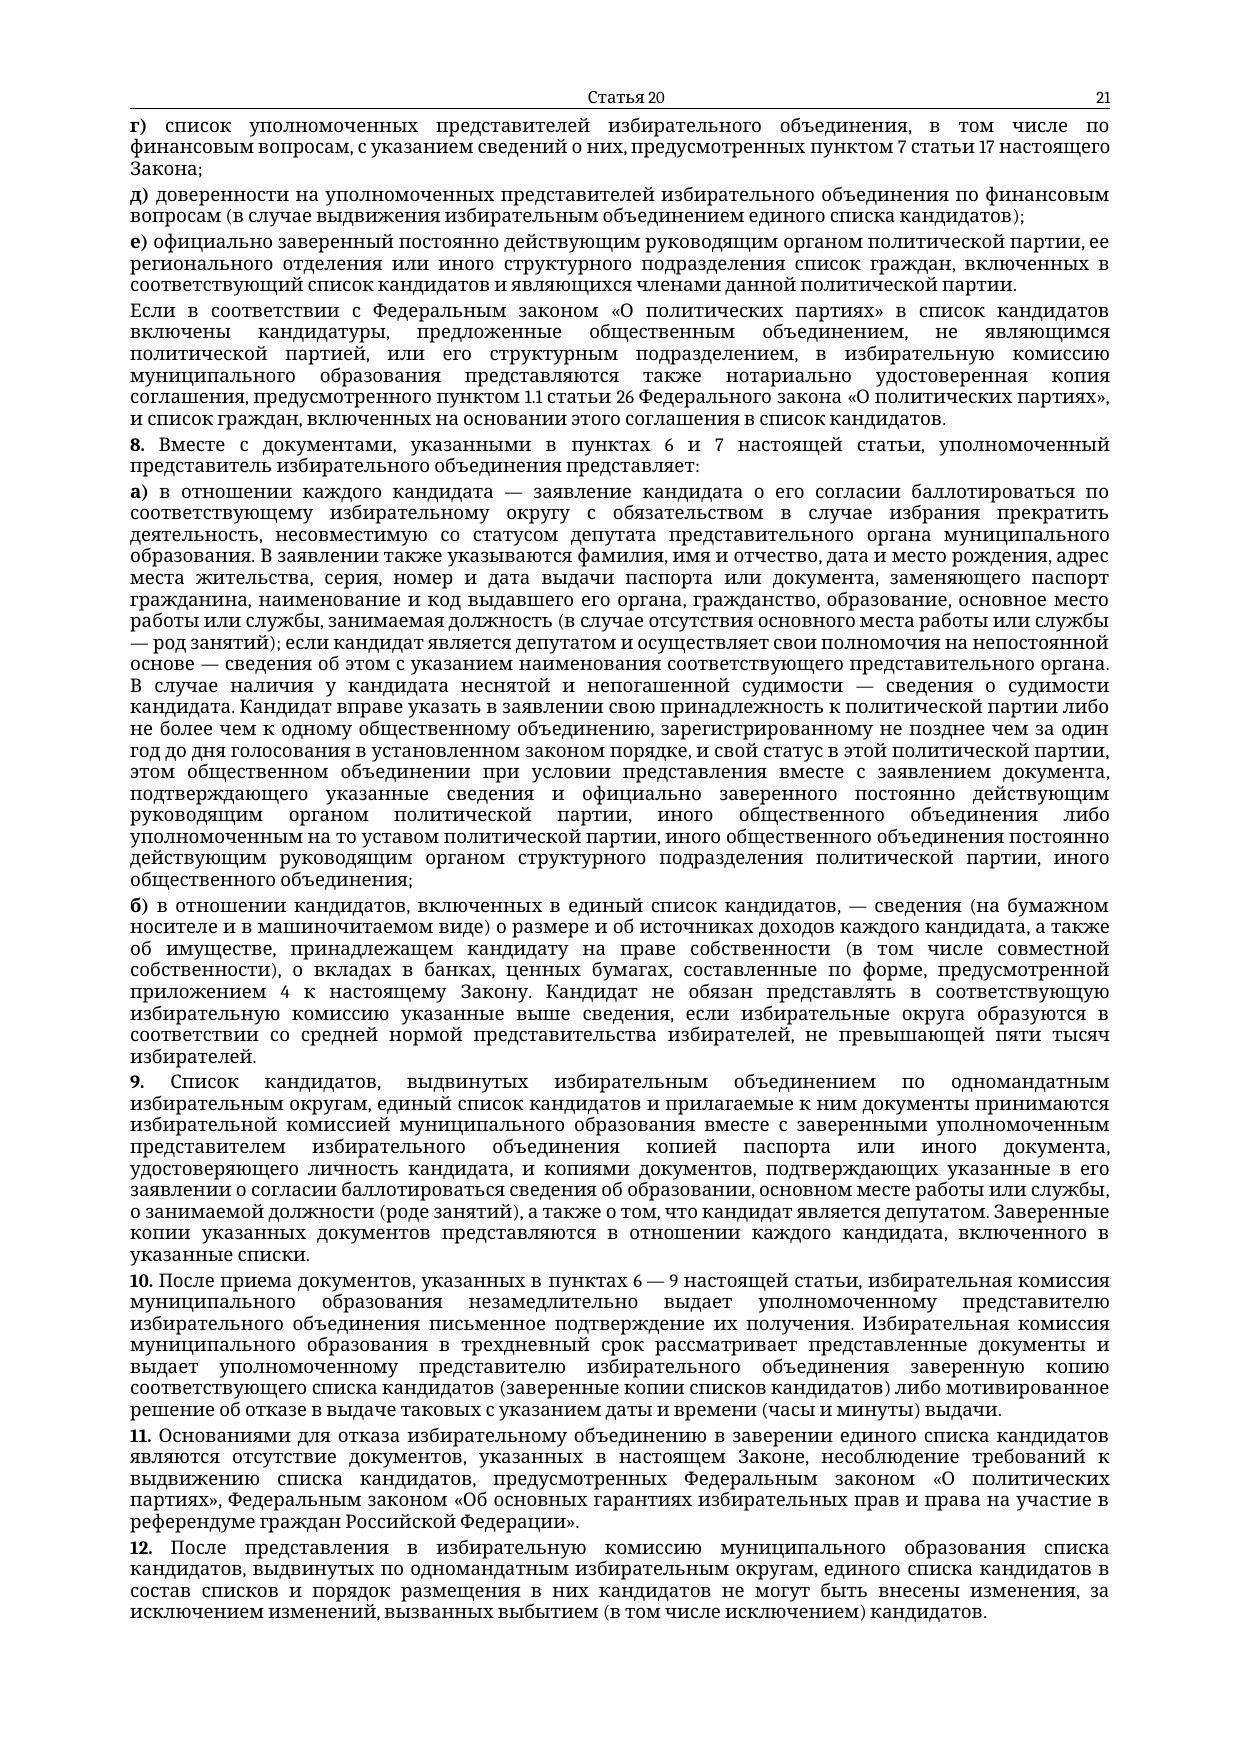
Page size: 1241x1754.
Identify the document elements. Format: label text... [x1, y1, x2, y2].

text 9. Список кандидатов, выдвинутых избирательным объединением по одномандатным избирательным округам, единый список кандидатов и прилагаемые к ним документы принимаются избирательной комиссией муниципального образования вместе с заверенными уполномоченным представителем избирательного объединения копией паспорта или иного документа, удостоверяющего личность кандидата, и копиями документов, подтверждающих указанные в его заявлении о согласии баллотироваться сведения об образовании, основном месте работы или службы, о занимаемой должности (роде занятий), а также о том, что кандидат является депутатом. Заверенные копии указанных документов представляются в отношении каждого кандидата, включенного в указанные списки. [130, 1072, 1110, 1266]
text 8. Вместе с документами, указанными в пунктах 6 и 7 настоящей статьи, уполномоченный представитель избирательного объединения представляет: [130, 434, 1110, 477]
text 10. После приема документов, указанных в пунктах 6 — 9 настоящей статьи, избирательная комиссия муниципального образования незамедлительно выдает уполномоченному представителю избирательного объединения письменное подтверждение их получения. Избирательная комиссия муниципального образования в трехдневный срок рассматривает представленные документы и выдает уполномоченному представителю избирательного объединения заверенную копию соответствующего списка кандидатов (заверенные копии списков кандидатов) либо мотивированное решение об отказе в выдаче таковых с указанием даты и времени (часы и минуты) выдачи. [130, 1270, 1110, 1421]
text 12. После представления в избирательную комиссию муниципального образования списка кандидатов, выдвинутых по одномандатным избирательным округам, единого списка кандидатов в состав списков и порядок размещения в них кандидатов не могут быть внесены изменения, за исключением изменений, вызванных выбытием (в том числе исключением) кандидатов. [130, 1537, 1110, 1623]
text Если в соответствии с Федеральным законом «О политических партиях» в список кандидатов включены кандидатуры, предложенные общественным объединением, не являющимся политической партией, или его структурным подразделением, в избирательную комиссию муниципального образования представляются также нотариально удостоверенная копия соглашения, предусмотренного пунктом 1.1 статьи 26 Федерального закона «О политических партиях», и список граждан, включенных на основании этого соглашения в список кандидатов. [130, 301, 1110, 430]
text б) в отношении кандидатов, включенных в единый список кандидатов, — сведения (на бумажном носителе и в машиночитаемом виде) о размере и об источниках доходов каждого кандидата, а также об имуществе, принадлежащем кандидату на праве собственности (в том числе совместной собственности), о вкладах в банках, ценных бумагах, составленные по форме, предусмотренной приложением 4 к настоящему Закону. Кандидат не обязан представлять в соответствующую избирательную комиссию указанные выше сведения, если избирательные округа образуются в соответствии со средней нормой представительства избирателей, не превышающей пяти тысяч избирателей. [130, 895, 1110, 1068]
text а) в отношении каждого кандидата — заявление кандидата о его согласии баллотироваться по соответствующему избирательному округу с обязательством в случае избрания прекратить деятельность, несовместимую со статусом депутата представительного органа муниципального образования. В заявлении также указываются фамилия, имя и отчество, дата и место рождения, адрес места жительства, серия, номер и дата выдачи паспорта или документа, заменяющего паспорт гражданина, наименование и код выдавшего его органа, гражданство, образование, основное место работы или службы, занимаемая должность (в случае отсутствия основного места работы или службы — род занятий); если кандидат является депутатом и осуществляет свои полномочия на непостоянной основе — сведения об этом с указанием наименования соответствующего представительного органа. В случае наличия у кандидата неснятой и непогашенной судимости — сведения о судимости кандидата. Кандидат вправе указать в заявлении свою принадлежность к политической партии либо не более чем к одному общественному объединению, зарегистрированному не позднее чем за один год до дня голосования в установленном законом порядке, и свой статус в этой политической партии, этом общественном объединении при условии представления вместе с заявлением документа, подтверждающего указанные сведения и официально заверенного постоянно действующим руководящим органом политической партии, иного общественного объединения либо уполномоченным на то уставом политической партии, иного общественного объединения постоянно действующим руководящим органом структурного подразделения политической партии, иного общественного объединения; [130, 481, 1110, 891]
text г) список уполномоченных представителей избирательного объединения, в том числе по финансовым вопросам, с указанием сведений о них, предусмотренных пунктом 7 статьи 17 настоящего Закона; [130, 116, 1110, 180]
text д) доверенности на уполномоченных представителей избирательного объединения по финансовым вопросам (в случае выдвижения избирательным объединением единого списка кандидатов); [130, 184, 1110, 227]
text 11. Основаниями для отказа избирательному объединению в заверении единого списка кандидатов являются отсутствие документов, указанных в настоящем Законе, несоблюдение требований к выдвижению списка кандидатов, предусмотренных Федеральным законом «О политических партиях», Федеральным законом «Об основных гарантиях избирательных прав и права на участие в референдуме граждан Российской Федерации». [130, 1425, 1110, 1533]
text е) официально заверенный постоянно действующим руководящим органом политической партии, ее регионального отделения или иного структурного подразделения список граждан, включенных в соответствующий список кандидатов и являющихся членами данной политической партии. [130, 232, 1110, 296]
